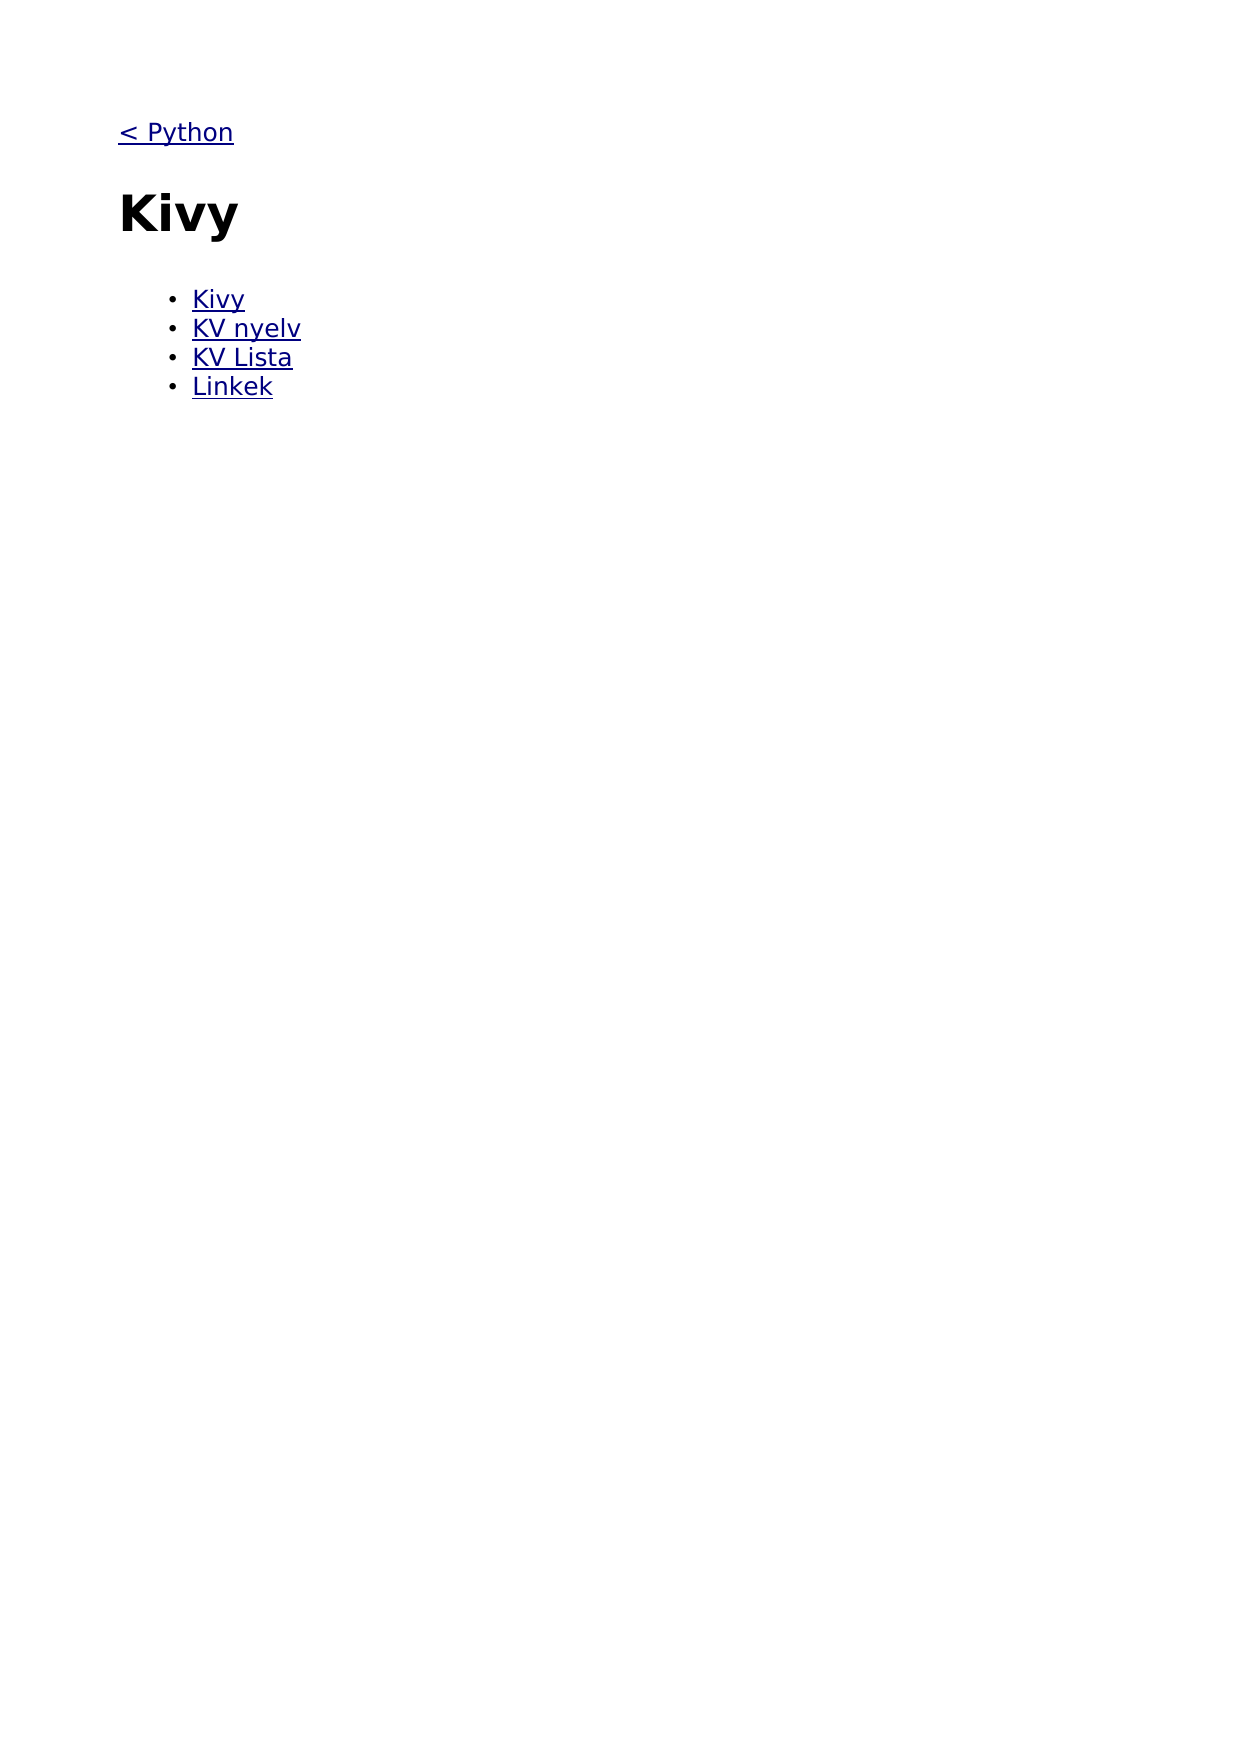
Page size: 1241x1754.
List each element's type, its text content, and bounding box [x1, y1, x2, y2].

list KV Lista [177, 343, 1122, 372]
text < Python [118, 118, 1122, 147]
list KV nyelv [177, 314, 1122, 343]
list Linkek [177, 372, 1122, 402]
subtitle Kivy [118, 185, 1122, 243]
list Kivy [177, 285, 1122, 314]
